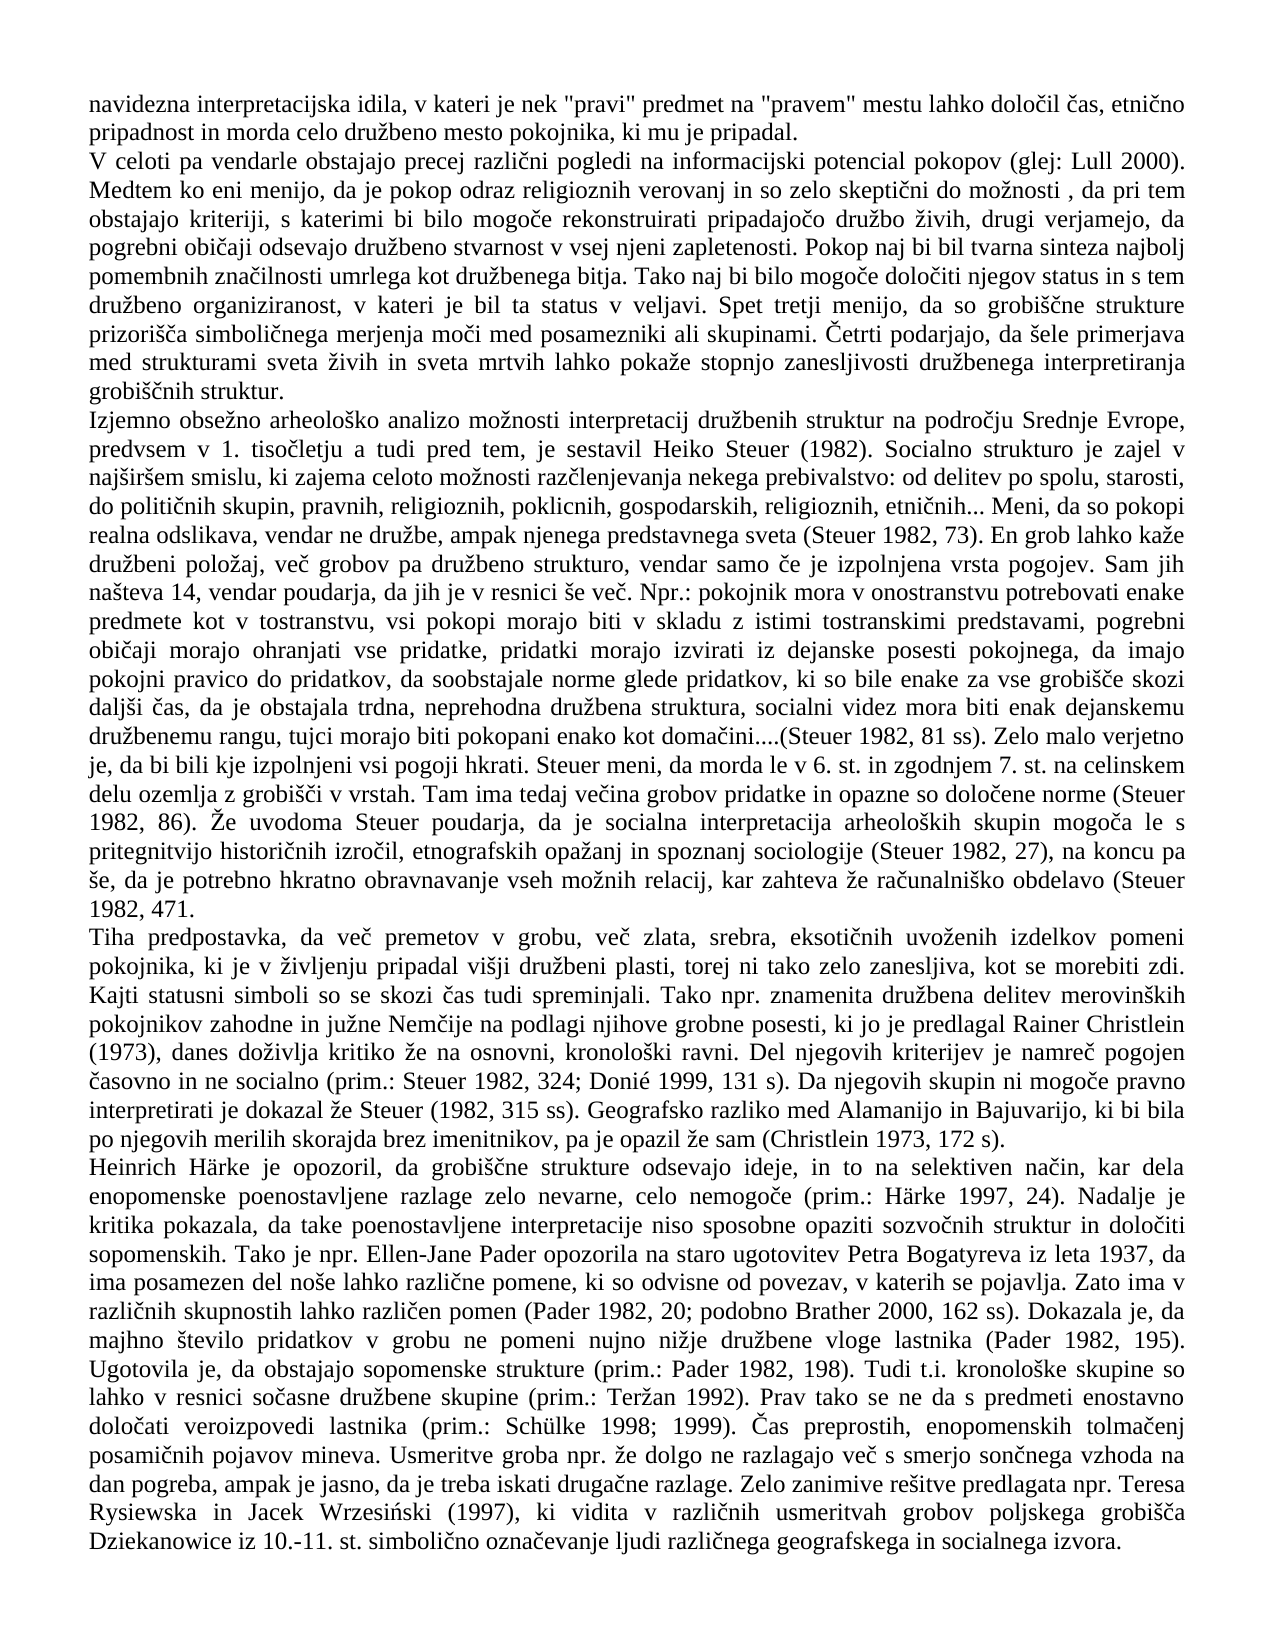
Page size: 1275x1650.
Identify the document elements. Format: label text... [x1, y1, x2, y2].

text Tiha predpostavka, da več premetov v grobu, več zlata, srebra, eksotičnih uvoženih izdelkov pomeni pokojnika, ki je v življenju pripadal višji družbeni plasti, torej ni tako zelo zanesljiva, kot se morebiti zdi. Kajti statusni simboli so se skozi čas tudi spreminjali. Tako npr. znamenita družbena delitev merovinških pokojnikov zahodne in južne Nemčije na podlagi njihove grobne posesti, ki jo je predlagal Rainer Christlein (1973), danes doživlja kritiko že na osnovni, kronološki ravni. Del njegovih kriterijev je namreč pogojen časovno in ne socialno (prim.: Steuer 1982, 324; Donié 1999, 131 s). Da njegovih skupin ni mogoče pravno interpretirati je dokazal že Steuer (1982, 315 ss). Geografsko razliko med Alamanijo in Bajuvarijo, ki bi bila po njegovih merilih skorajda brez imenitnikov, pa je opazil že sam (Christlein 1973, 172 s). [89, 922, 1186, 1152]
text Izjemno obsežno arheološko analizo možnosti interpretacij družbenih struktur na področju Srednje Evrope, predvsem v 1. tisočletju a tudi pred tem, je sestavil Heiko Steuer (1982). Socialno strukturo je zajel v najširšem smislu, ki zajema celoto možnosti razčlenjevanja nekega prebivalstvo: od delitev po spolu, starosti, do političnih skupin, pravnih, religioznih, poklicnih, gospodarskih, religioznih, etničnih... Meni, da so pokopi realna odslikava, vendar ne družbe, ampak njenega predstavnega sveta (Steuer 1982, 73). En grob lahko kaže družbeni položaj, več grobov pa družbeno strukturo, vendar samo če je izpolnjena vrsta pogojev. Sam jih našteva 14, vendar poudarja, da jih je v resnici še več. Npr.: pokojnik mora v onostranstvu potrebovati enake predmete kot v tostranstvu, vsi pokopi morajo biti v skladu z istimi tostranskimi predstavami, pogrebni običaji morajo ohranjati vse pridatke, pridatki morajo izvirati iz dejanske posesti pokojnega, da imajo pokojni pravico do pridatkov, da soobstajale norme glede pridatkov, ki so bile enake za vse grobišče skozi daljši čas, da je obstajala trdna, neprehodna družbena struktura, socialni videz mora biti enak dejanskemu družbenemu rangu, tujci morajo biti pokopani enako kot domačini....(Steuer 1982, 81 ss). Zelo malo verjetno je, da bi bili kje izpolnjeni vsi pogoji hkrati. Steuer meni, da morda le v 6. st. in zgodnjem 7. st. na celinskem delu ozemlja z grobišči v vrstah. Tam ima tedaj večina grobov pridatke in opazne so določene norme (Steuer 1982, 86). Že uvodoma Steuer poudarja, da je socialna interpretacija arheoloških skupin mogoča le s pritegnitvijo historičnih izročil, etnografskih opažanj in spoznanj sociologije (Steuer 1982, 27), na koncu pa še, da je potrebno hkratno obravnavanje vseh možnih relacij, kar zahteva že računalniško obdelavo (Steuer 1982, 471. [89, 405, 1186, 922]
text V celoti pa vendarle obstajajo precej različni pogledi na informacijski potencial pokopov (glej: Lull 2000). Medtem ko eni menijo, da je pokop odraz religioznih verovanj in so zelo skeptični do možnosti , da pri tem obstajajo kriteriji, s katerimi bi bilo mogoče rekonstruirati pripadajočo družbo živih, drugi verjamejo, da pogrebni običaji odsevajo družbeno stvarnost v vsej njeni zapletenosti. Pokop naj bi bil tvarna sinteza najbolj pomembnih značilnosti umrlega kot družbenega bitja. Tako naj bi bilo mogoče določiti njegov status in s tem družbeno organiziranost, v kateri je bil ta status v veljavi. Spet tretji menijo, da so grobiščne strukture prizorišča simboličnega merjenja moči med posamezniki ali skupinami. Četrti podarjajo, da šele primerjava med strukturami sveta živih in sveta mrtvih lahko pokaže stopnjo zanesljivosti družbenega interpretiranja grobiščnih struktur. [89, 146, 1186, 405]
text Heinrich Härke je opozoril, da grobiščne strukture odsevajo ideje, in to na selektiven način, kar dela enopomenske poenostavljene razlage zelo nevarne, celo nemogoče (prim.: Härke 1997, 24). Nadalje je kritika pokazala, da take poenostavljene interpretacije niso sposobne opaziti sozvočnih struktur in določiti sopomenskih. Tako je npr. Ellen-Jane Pader opozorila na staro ugotovitev Petra Bogatyreva iz leta 1937, da ima posamezen del noše lahko različne pomene, ki so odvisne od povezav, v katerih se pojavlja. Zato ima v različnih skupnostih lahko različen pomen (Pader 1982, 20; podobno Brather 2000, 162 ss). Dokazala je, da majhno število pridatkov v grobu ne pomeni nujno nižje družbene vloge lastnika (Pader 1982, 195). Ugotovila je, da obstajajo sopomenske strukture (prim.: Pader 1982, 198). Tudi t.i. kronološke skupine so lahko v resnici sočasne družbene skupine (prim.: Teržan 1992). Prav tako se ne da s predmeti enostavno določati veroizpovedi lastnika (prim.: Schülke 1998; 1999). Čas preprostih, enopomenskih tolmačenj posamičnih pojavov mineva. Usmeritve groba npr. že dolgo ne razlagajo več s smerjo sončnega vzhoda na dan pogreba, ampak je jasno, da je treba iskati drugačne razlage. Zelo zanimive rešitve predlagata npr. Teresa Rysiewska in Jacek Wrzesiński (1997), ki vidita v različnih usmeritvah grobov poljskega grobišča Dziekanowice iz 10.-11. st. simbolično označevanje ljudi različnega geografskega in socialnega izvora. [89, 1152, 1186, 1555]
text navidezna interpretacijska idila, v kateri je nek "pravi" predmet na "pravem" mestu lahko določil čas, etnično pripadnost in morda celo družbeno mesto pokojnika, ki mu je pripadal. [89, 89, 1186, 146]
